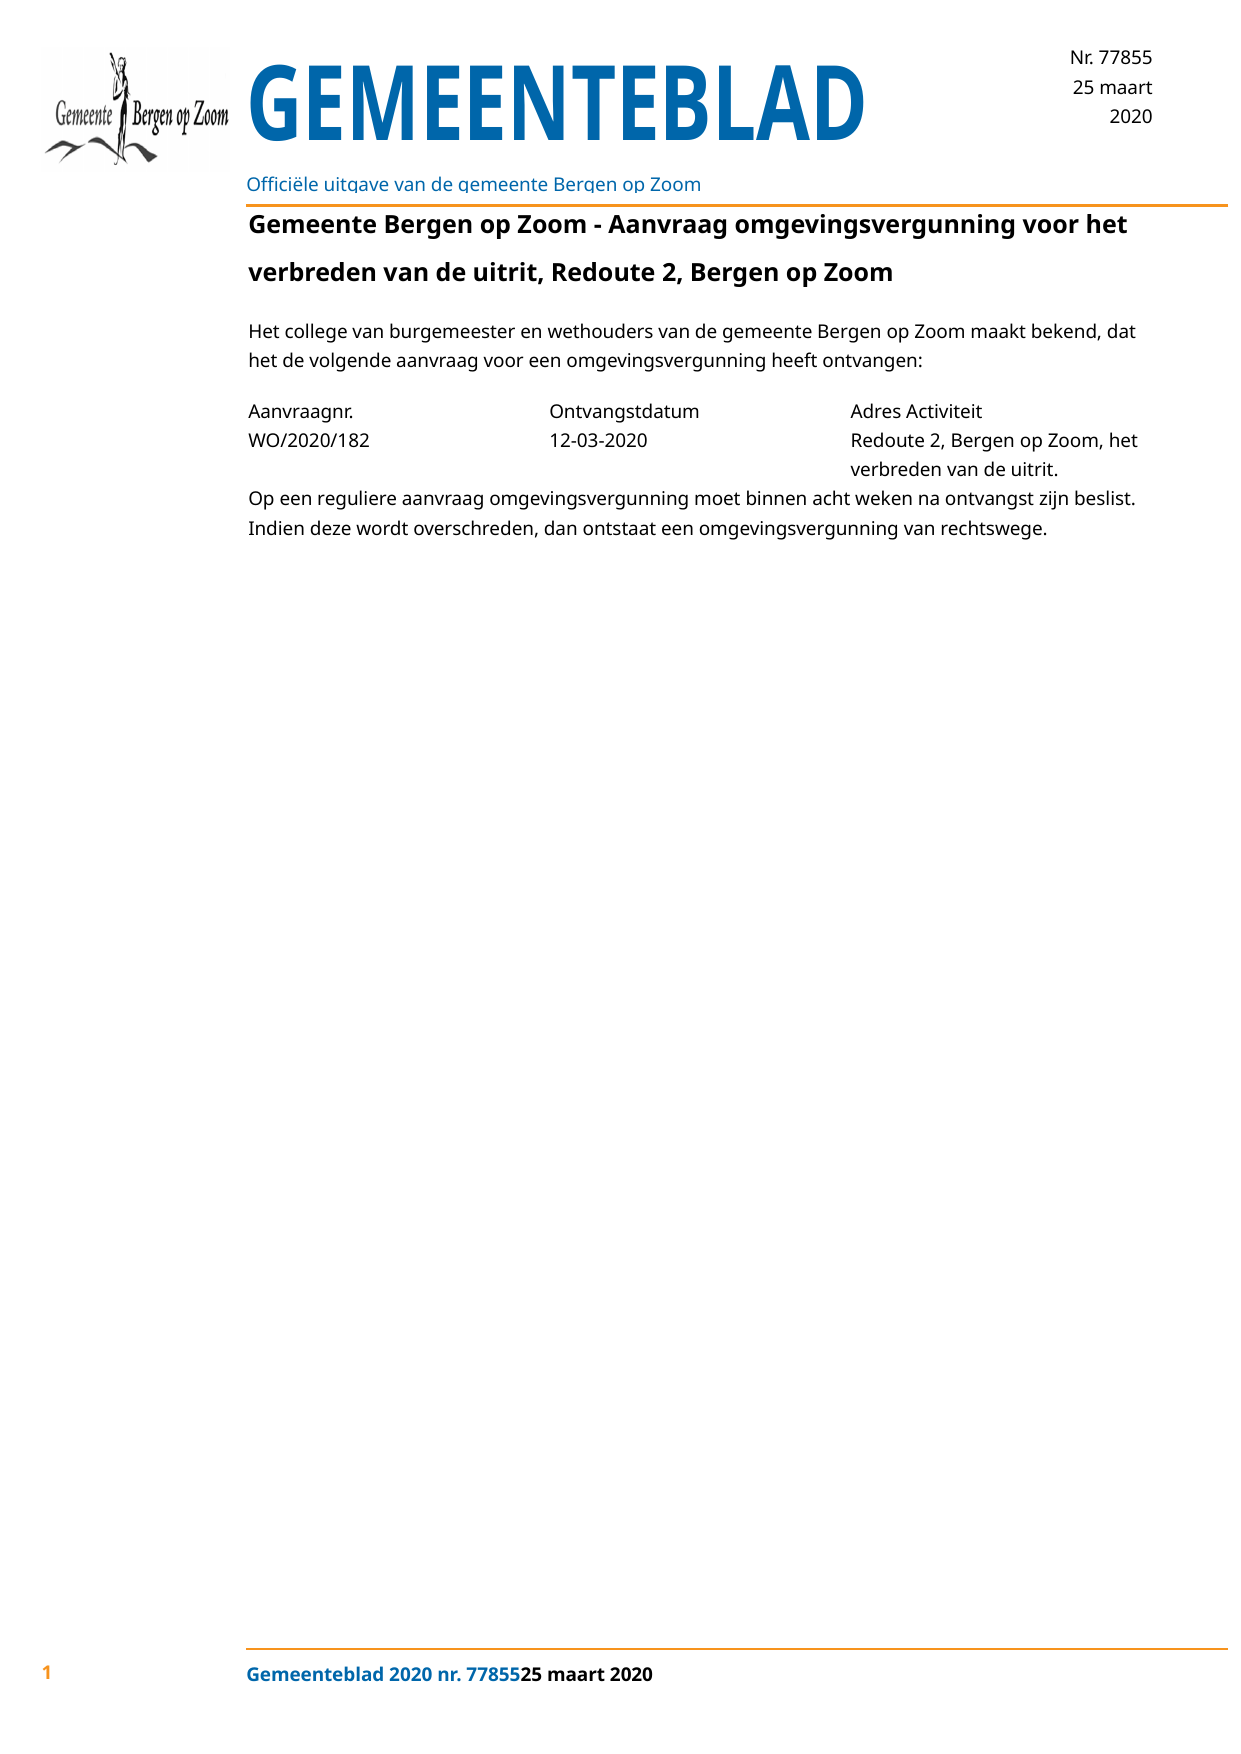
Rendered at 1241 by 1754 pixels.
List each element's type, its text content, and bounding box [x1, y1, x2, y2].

table_header Redoute 2, Bergen op Zoom, het verbreden van de uitrit. [850, 427, 1152, 482]
table_header WO/2020/182 [248, 427, 549, 482]
text Op een reguliere aanvraag omgevingsvergunning moet binnen acht weken na ontvangst zijn beslist. Indien deze wordt overschreden, dan ontstaat een omgevingsvergunning van rechtswege. [248, 486, 1152, 541]
table_header Adres Activiteit [850, 398, 1152, 424]
table_header 12-03-2020 [549, 427, 850, 482]
text Gemeente Bergen op Zoom - Aanvraag omgevingsvergunning voor het verbreden van de uitrit, Redoute 2, Bergen op Zoom [248, 207, 1152, 288]
picture [41, 47, 231, 172]
table_header Ontvangstdatum [549, 398, 850, 424]
table_header Aanvraagnr. [248, 398, 549, 424]
text Het college van burgemeester en wethouders van de gemeente Bergen op Zoom maakt bekend, dat het de volgende aanvraag voor een omgevingsvergunning heeft ontvangen: [248, 318, 1152, 373]
